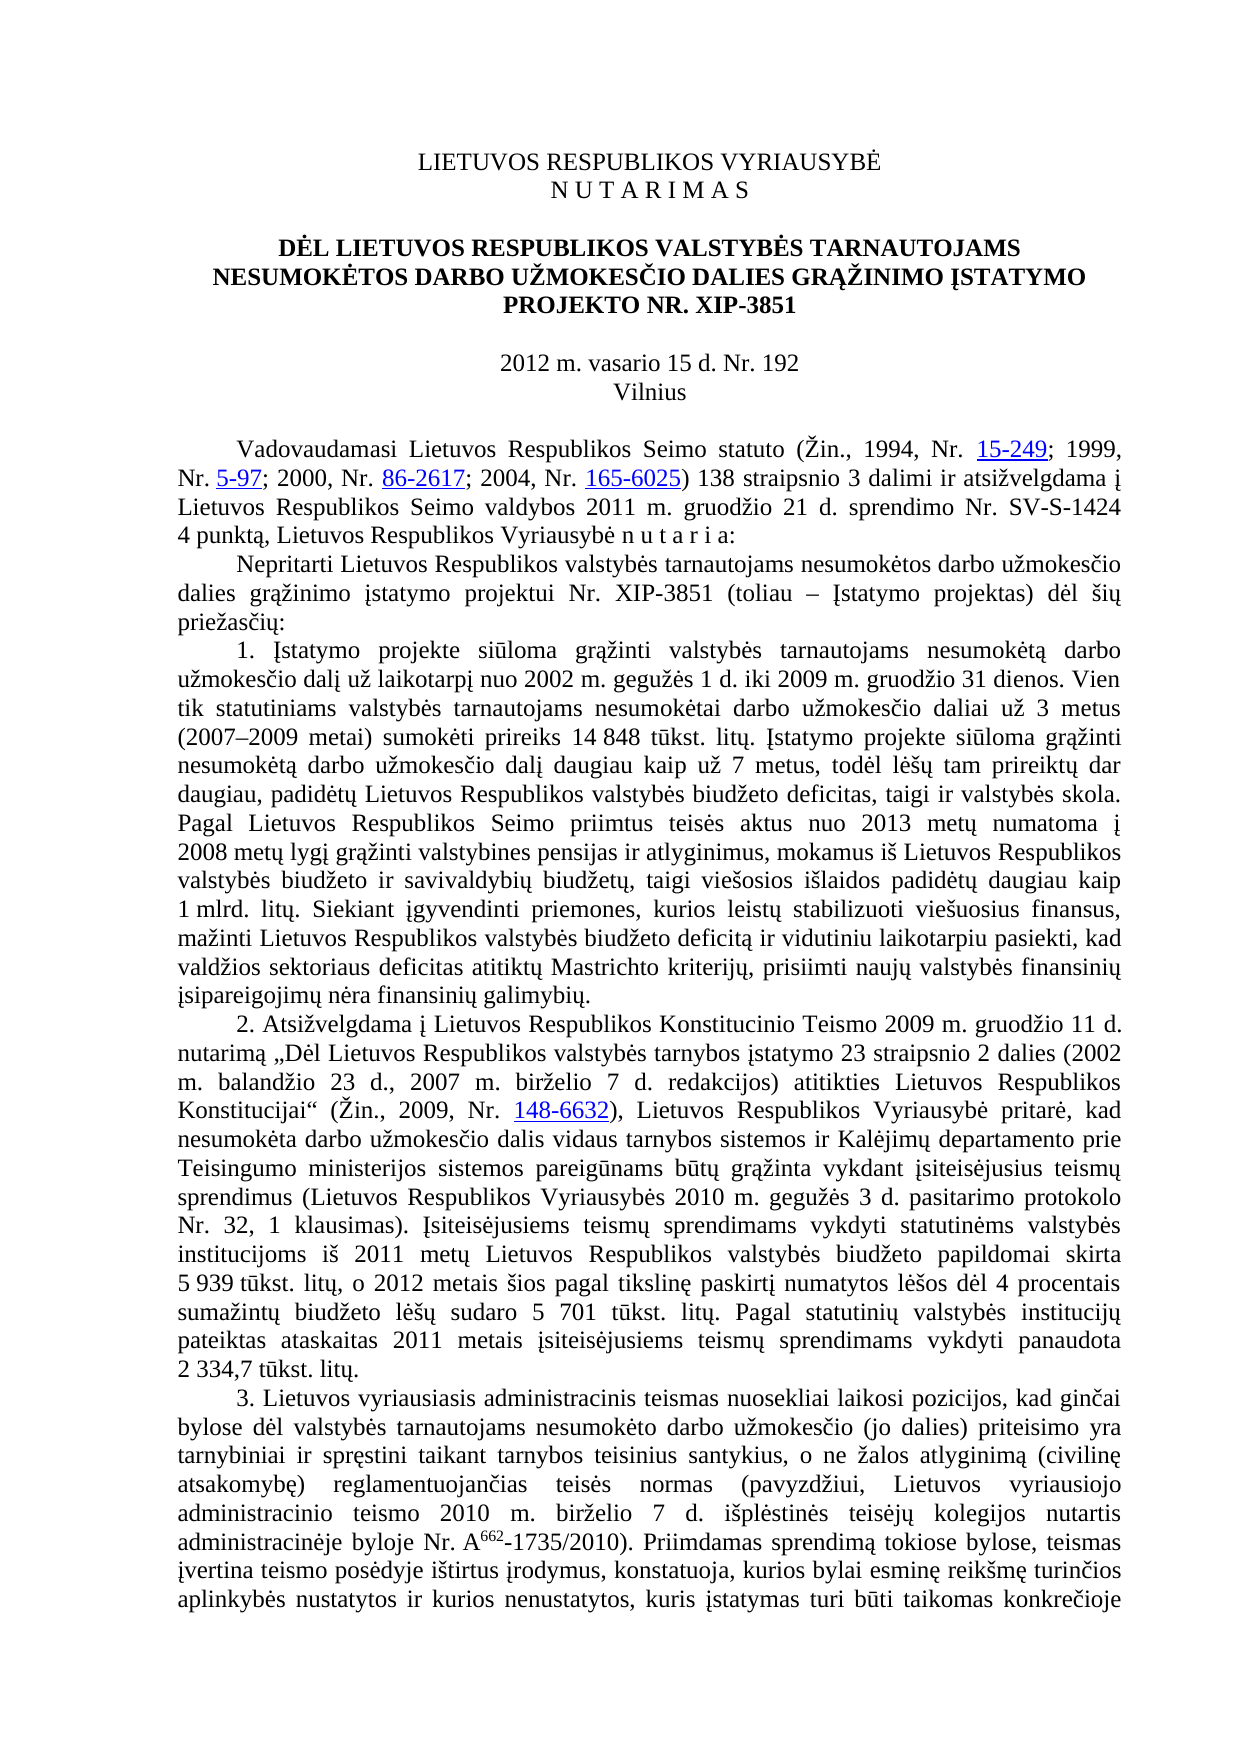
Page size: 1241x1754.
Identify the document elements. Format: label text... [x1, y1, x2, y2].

text N U T A R I M A S [177, 176, 1122, 204]
text DĖL LIETUVOS RESPUBLIKOS VALSTYBĖS TARNAUTOJAMS NESUMOKĖTOS DARBO UŽMOKESČIO DALIES GRĄŽINIMO ĮSTATYMO PROJEKTO NR. XIP-3851 [177, 233, 1122, 319]
text 2012 m. vasario 15 d. Nr. 192 [177, 348, 1122, 377]
text LIETUVOS RESPUBLIKOS VYRIAUSYBĖ [177, 147, 1122, 176]
text Vadovaudamasi Lietuvos Respublikos Seimo statuto (Žin., 1994, Nr. 15-249; 1999, Nr. 5-97; 2000, Nr. 86-2617; 2004, Nr. 165-6025) 138 straipsnio 3 dalimi ir atsižvelgdama į Lietuvos Respublikos Seimo valdybos 2011 m. gruodžio 21 d. sprendimo Nr. SV-S-1424 4 punktą, Lietuvos Respublikos Vyriausybė nutaria: [177, 434, 1122, 549]
text 2. Atsižvelgdama į Lietuvos Respublikos Konstitucinio Teismo 2009 m. gruodžio 11 d. nutarimą „Dėl Lietuvos Respublikos valstybės tarnybos įstatymo 23 straipsnio 2 dalies (2002 m. balandžio 23 d., 2007 m. birželio 7 d. redakcijos) atitikties Lietuvos Respublikos Konstitucijai“ (Žin., 2009, Nr. 148-6632), Lietuvos Respublikos Vyriausybė pritarė, kad nesumokėta darbo užmokesčio dalis vidaus tarnybos sistemos ir Kalėjimų departamento prie Teisingumo ministerijos sistemos pareigūnams būtų grąžinta vykdant įsiteisėjusius teismų sprendimus (Lietuvos Respublikos Vyriausybės 2010 m. gegužės 3 d. pasitarimo protokolo Nr. 32, 1 klausimas). Įsiteisėjusiems teismų sprendimams vykdyti statutinėms valstybės institucijoms iš 2011 metų Lietuvos Respublikos valstybės biudžeto papildomai skirta 5 939 tūkst. litų, o 2012 metais šios pagal tikslinę paskirtį numatytos lėšos dėl 4 procentais sumažintų biudžeto lėšų sudaro 5 701 tūkst. litų. Pagal statutinių valstybės institucijų pateiktas ataskaitas 2011 metais įsiteisėjusiems teismų sprendimams vykdyti panaudota 2 334,7 tūkst. litų. [177, 1009, 1122, 1383]
text Nepritarti Lietuvos Respublikos valstybės tarnautojams nesumokėtos darbo užmokesčio dalies grąžinimo įstatymo projektui Nr. XIP-3851 (toliau – Įstatymo projektas) dėl šių priežasčių: [177, 549, 1122, 636]
text 1. Įstatymo projekte siūloma grąžinti valstybės tarnautojams nesumokėtą darbo užmokesčio dalį už laikotarpį nuo 2002 m. gegužės 1 d. iki 2009 m. gruodžio 31 dienos. Vien tik statutiniams valstybės tarnautojams nesumokėtai darbo užmokesčio daliai už 3 metus (2007–2009 metai) sumokėti prireiks 14 848 tūkst. litų. Įstatymo projekte siūloma grąžinti nesumokėtą darbo užmokesčio dalį daugiau kaip už 7 metus, todėl lėšų tam prireiktų dar daugiau, padidėtų Lietuvos Respublikos valstybės biudžeto deficitas, taigi ir valstybės skola. Pagal Lietuvos Respublikos Seimo priimtus teisės aktus nuo 2013 metų numatoma į 2008 metų lygį grąžinti valstybines pensijas ir atlyginimus, mokamus iš Lietuvos Respublikos valstybės biudžeto ir savivaldybių biudžetų, taigi viešosios išlaidos padidėtų daugiau kaip 1 mlrd. litų. Siekiant įgyvendinti priemones, kurios leistų stabilizuoti viešuosius finansus, mažinti Lietuvos Respublikos valstybės biudžeto deficitą ir vidutiniu laikotarpiu pasiekti, kad valdžios sektoriaus deficitas atitiktų Mastrichto kriterijų, prisiimti naujų valstybės finansinių įsipareigojimų nėra finansinių galimybių. [177, 636, 1122, 1009]
text 3. Lietuvos vyriausiasis administracinis teismas nuosekliai laikosi pozicijos, kad ginčai bylose dėl valstybės tarnautojams nesumokėto darbo užmokesčio (jo dalies) priteisimo yra tarnybiniai ir spręstini taikant tarnybos teisinius santykius, o ne žalos atlyginimą (civilinę atsakomybę) reglamentuojančias teisės normas (pavyzdžiui, Lietuvos vyriausiojo administracinio teismo 2010 m. birželio 7 d. išplėstinės teisėjų kolegijos nutartis administracinėje byloje Nr. A662-1735/2010). Priimdamas sprendimą tokiose bylose, teismas įvertina teismo posėdyje ištirtus įrodymus, konstatuoja, kurios bylai esminę reikšmę turinčios aplinkybės nustatytos ir kurios nenustatytos, kuris įstatymas turi būti taikomas konkrečioje [177, 1383, 1122, 1613]
text Vilnius [177, 377, 1122, 406]
